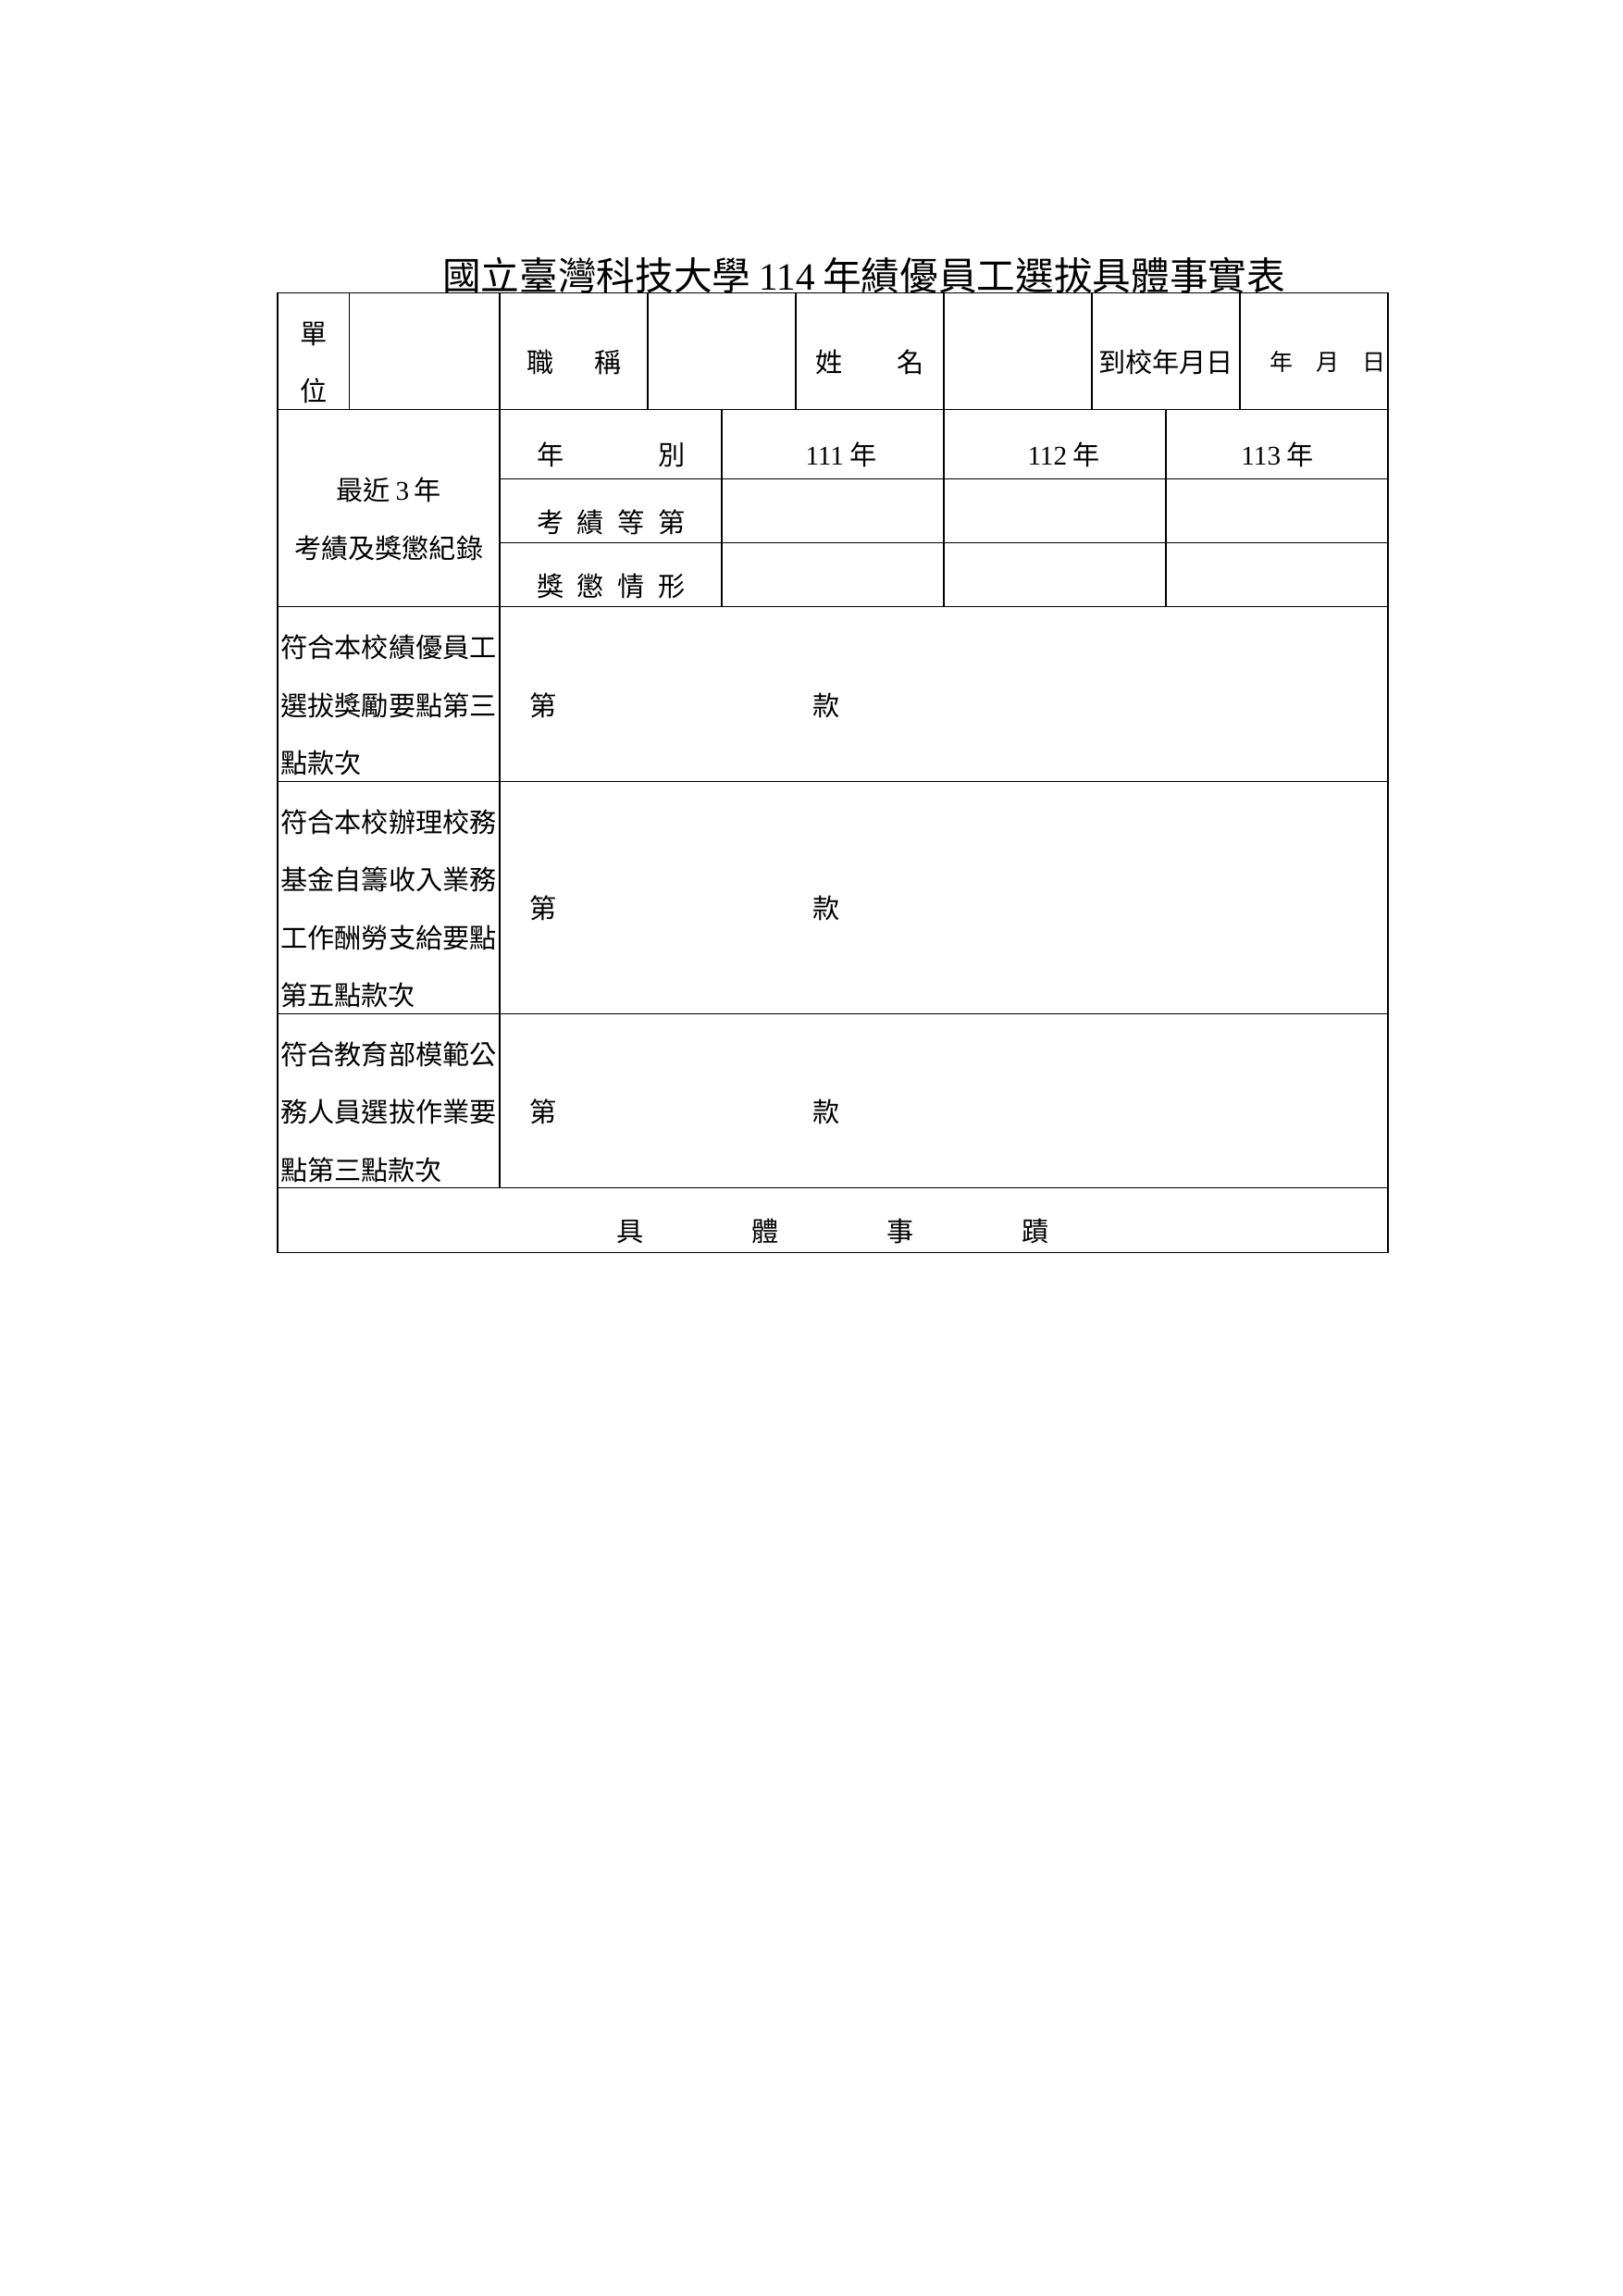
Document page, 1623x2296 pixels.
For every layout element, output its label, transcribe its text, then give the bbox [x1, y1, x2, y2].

table_header 到校年月日 [1093, 293, 1239, 409]
table_header 姓 名 [797, 293, 943, 409]
text 國立臺灣科技大學114年績優員工選拔具體事實表 [278, 234, 1450, 292]
table_cell 符合教育部模範公務人員選拔作業要點第三點款次 [279, 1014, 499, 1187]
table_header 單 位 [279, 293, 349, 409]
table_cell 第 款 [501, 782, 1387, 1013]
table_cell 獎 懲 情 形 [501, 543, 721, 606]
table_cell 年 別 [501, 410, 721, 478]
table_cell 第 款 [501, 1014, 1387, 1187]
table_header [945, 293, 1091, 409]
table_cell [723, 479, 943, 542]
table_header 年 月 日 [1241, 293, 1387, 409]
table_cell 111年 [723, 410, 943, 478]
table_cell [723, 543, 943, 606]
table_cell 具 體 事 蹟 [279, 1188, 1387, 1251]
table_cell 112年 [945, 410, 1165, 478]
table_cell 符合本校辦理校務基金自籌收入業務工作酬勞支給要點第五點款次 [279, 782, 499, 1013]
table_cell 第 款 [501, 607, 1387, 781]
table_cell 最近3年 考績及獎懲紀錄 [279, 410, 499, 606]
table_cell [1167, 543, 1387, 606]
table_cell 113年 [1167, 410, 1387, 478]
table_cell [945, 479, 1165, 542]
table_header [649, 293, 795, 409]
table_cell [1167, 479, 1387, 542]
table_header 職 稱 [501, 293, 647, 409]
table_header [350, 293, 499, 409]
table_cell 考 績 等 第 [501, 479, 721, 542]
table_cell 符合本校績優員工選拔獎勵要點第三點款次 [279, 607, 499, 781]
table_cell [945, 543, 1165, 606]
